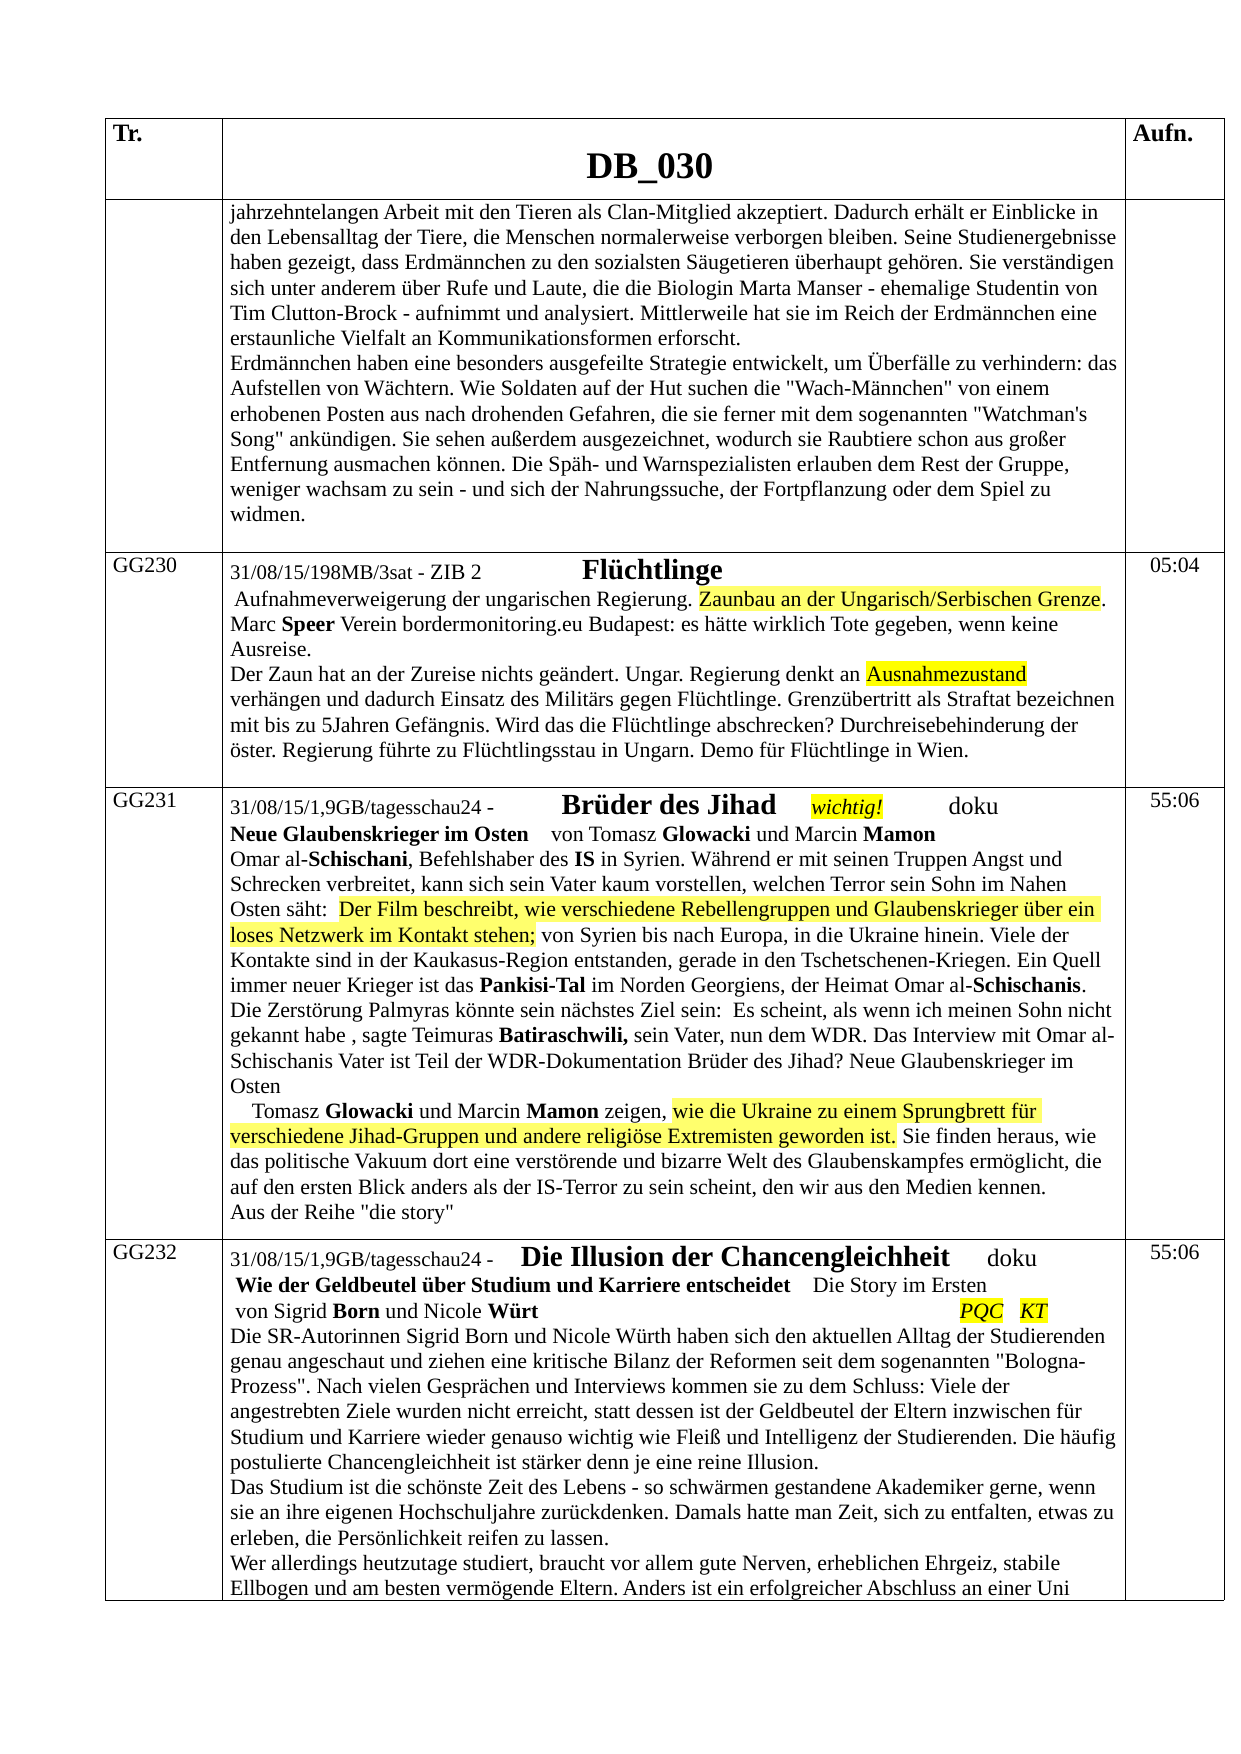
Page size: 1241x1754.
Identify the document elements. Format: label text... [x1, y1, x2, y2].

table_cell GG231 [106, 788, 222, 1239]
table_cell 31/08/15/1,9GB/tagesschau24 - Brüder des Jihad wichtig! doku Neue Glaubenskrieger im Osten von Tomasz Glowacki und Marcin Mamon Omar al-Schischani, Befehlshaber des IS in Syrien. Während er mit seinen Truppen Angst und Schrecken verbreitet, kann sich sein Vater kaum vorstellen, welchen Terror sein Sohn im Nahen Osten säht: Der Film beschreibt, wie verschiedene Rebellengruppen und Glaubenskrieger über ein loses Netzwerk im Kontakt stehen; von Syrien bis nach Europa, in die Ukraine hinein. Viele der Kontakte sind in der Kaukasus-Region entstanden, gerade in den Tschetschenen-Kriegen. Ein Quell immer neuer Krieger ist das Pankisi-Tal im Norden Georgiens, der Heimat Omar al-Schischanis. Die Zerstörung Palmyras könnte sein nächstes Ziel sein: Es scheint, als wenn ich meinen Sohn nicht gekannt habe , sagte Teimuras Batiraschwili, sein Vater, nun dem WDR. Das Interview mit Omar al-Schischanis Vater ist Teil der WDR-Dokumentation Brüder des Jihad? Neue Glaubenskrieger im Osten Tomasz Glowacki und Marcin Mamon zeigen, wie die Ukraine zu einem Sprungbrett für verschiedene Jihad-Gruppen und andere religiöse Extremisten geworden ist. Sie finden heraus, wie das politische Vakuum dort eine verstörende und bizarre Welt des Glaubenskampfes ermöglicht, die auf den ersten Blick anders als der IS-Terror zu sein scheint, den wir aus den Medien kennen. Aus der Reihe "die story" [223, 788, 1125, 1239]
table_cell jahrzehntelangen Arbeit mit den Tieren als Clan-Mitglied akzeptiert. Dadurch erhält er Einblicke in den Lebensalltag der Tiere, die Menschen normalerweise verborgen bleiben. Seine Studienergebnisse haben gezeigt, dass Erdmännchen zu den sozialsten Säugetieren überhaupt gehören. Sie verständigen sich unter anderem über Rufe und Laute, die die Biologin Marta Manser - ehemalige Studentin von Tim Clutton-Brock - aufnimmt und analysiert. Mittlerweile hat sie im Reich der Erdmännchen eine erstaunliche Vielfalt an Kommunikationsformen erforscht. Erdmännchen haben eine besonders ausgefeilte Strategie entwickelt, um Überfälle zu verhindern: das Aufstellen von Wächtern. Wie Soldaten auf der Hut suchen die "Wach-Männchen" von einem erhobenen Posten aus nach drohenden Gefahren, die sie ferner mit dem sogenannten "Watchman's Song" ankündigen. Sie sehen außerdem ausgezeichnet, wodurch sie Raubtiere schon aus großer Entfernung ausmachen können. Die Späh- und Warnspezialisten erlauben dem Rest der Gruppe, weniger wachsam zu sein - und sich der Nahrungssuche, der Fortpflanzung oder dem Spiel zu widmen. [223, 200, 1125, 552]
table_header Tr. [106, 119, 222, 199]
table_cell GG232 [106, 1240, 222, 1600]
table_cell 55:06 [1126, 788, 1224, 1239]
table_cell [106, 200, 222, 552]
table_cell GG230 [106, 553, 222, 787]
table_cell [1126, 200, 1224, 552]
table_cell 31/08/15/1,9GB/tagesschau24 - Die Illusion der Chancengleichheit doku Wie der Geldbeutel über Studium und Karriere entscheidet Die Story im Ersten von Sigrid Born und Nicole Würt PQC KT Die SR-Autorinnen Sigrid Born und Nicole Würth haben sich den aktuellen Alltag der Studierenden genau angeschaut und ziehen eine kritische Bilanz der Reformen seit dem sogenannten "Bologna-Prozess". Nach vielen Gesprächen und Interviews kommen sie zu dem Schluss: Viele der angestrebten Ziele wurden nicht erreicht, statt dessen ist der Geldbeutel der Eltern inzwischen für Studium und Karriere wieder genauso wichtig wie Fleiß und Intelligenz der Studierenden. Die häufig postulierte Chancengleichheit ist stärker denn je eine reine Illusion. Das Studium ist die schönste Zeit des Lebens - so schwärmen gestandene Akademiker gerne, wenn sie an ihre eigenen Hochschuljahre zurückdenken. Damals hatte man Zeit, sich zu entfalten, etwas zu erleben, die Persönlichkeit reifen zu lassen. Wer allerdings heutzutage studiert, braucht vor allem gute Nerven, erheblichen Ehrgeiz, stabile Ellbogen und am besten vermögende Eltern. Anders ist ein erfolgreicher Abschluss an einer Uni [223, 1240, 1125, 1600]
table_cell 05:04 [1126, 553, 1224, 787]
table_header DB_030 [223, 119, 1125, 199]
table_header Aufn. [1126, 119, 1224, 199]
table_cell 31/08/15/198MB/3sat - ZIB 2 Flüchtlinge Aufnahmeverweigerung der ungarischen Regierung. Zaunbau an der Ungarisch/Serbischen Grenze. Marc Speer Verein bordermonitoring.eu Budapest: es hätte wirklich Tote gegeben, wenn keine Ausreise. Der Zaun hat an der Zureise nichts geändert. Ungar. Regierung denkt an Ausnahmezustand verhängen und dadurch Einsatz des Militärs gegen Flüchtlinge. Grenzübertritt als Straftat bezeichnen mit bis zu 5Jahren Gefängnis. Wird das die Flüchtlinge abschrecken? Durchreisebehinderung der öster. Regierung führte zu Flüchtlingsstau in Ungarn. Demo für Flüchtlinge in Wien. [223, 553, 1125, 787]
table_cell 55:06 [1126, 1240, 1224, 1600]
